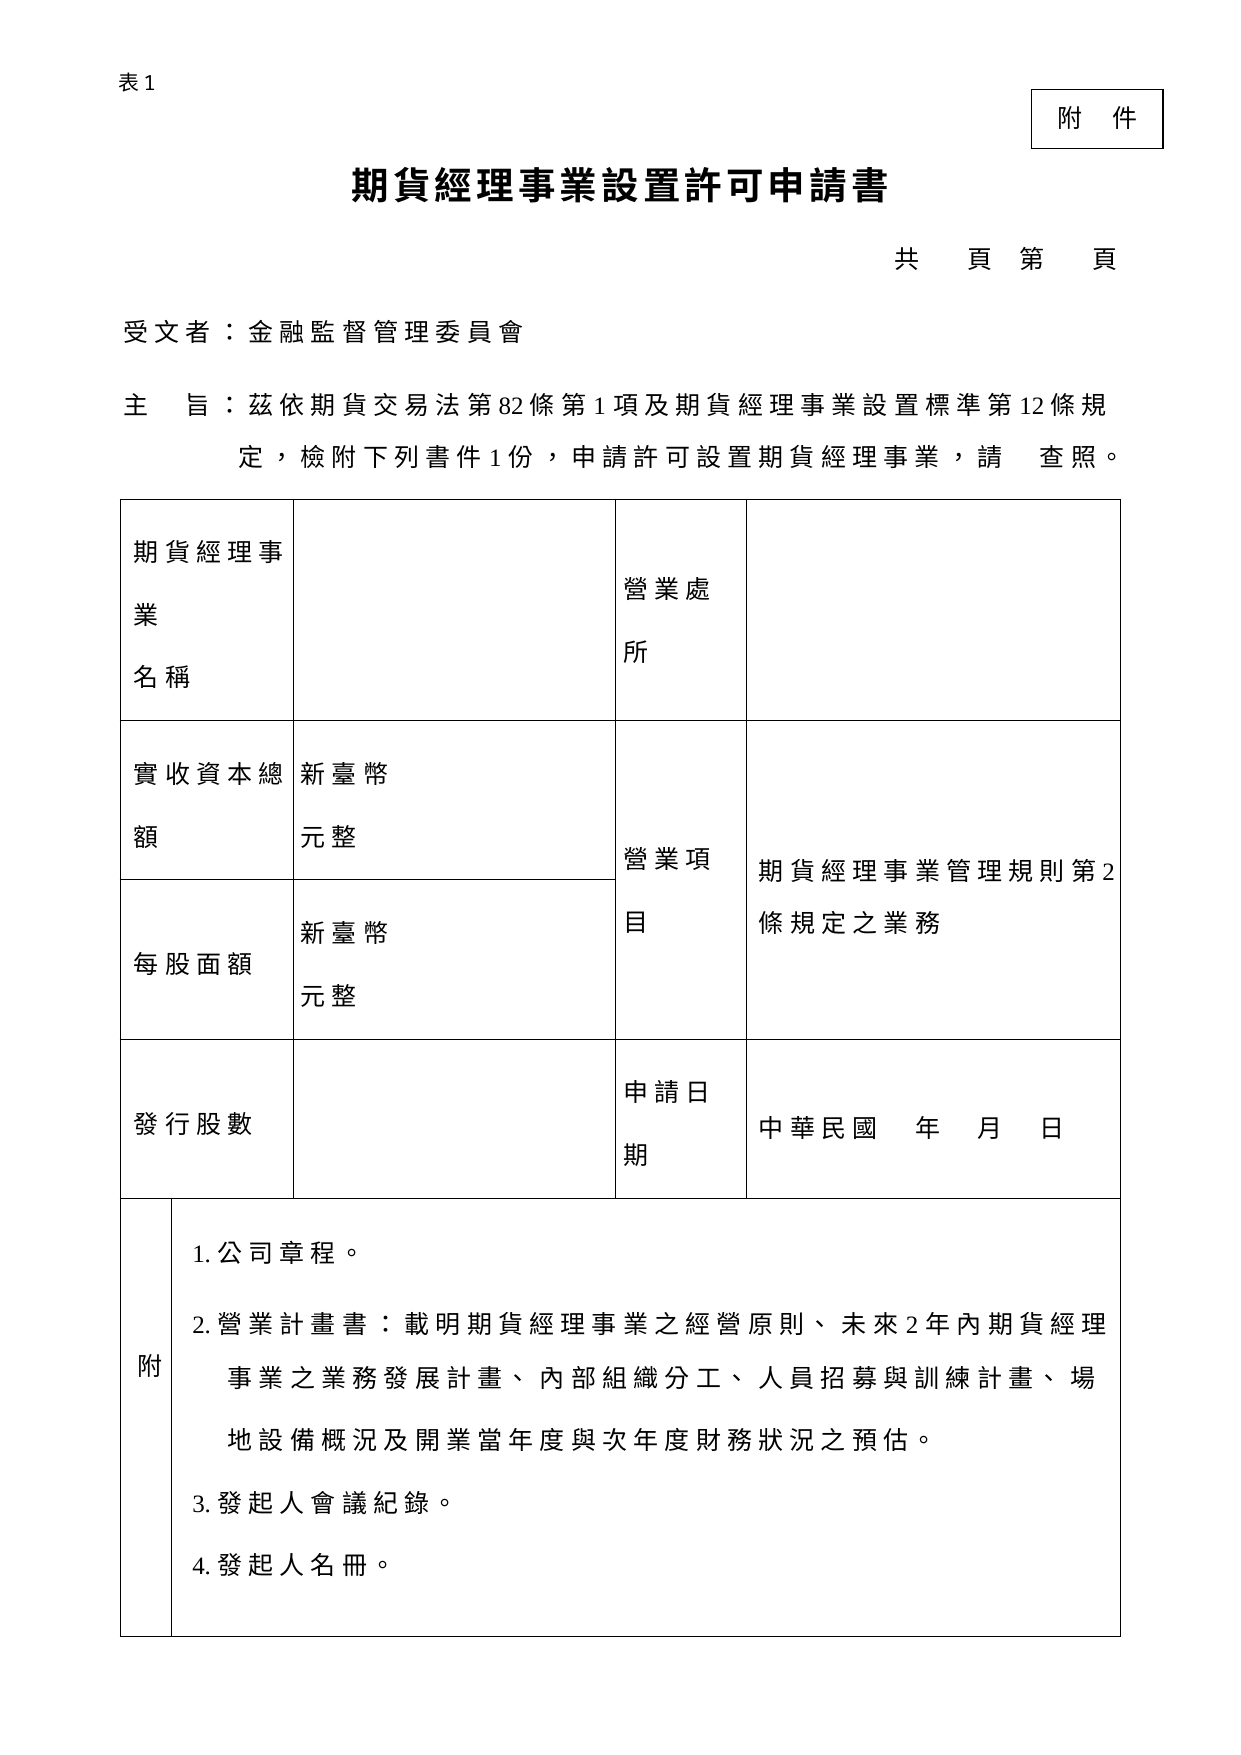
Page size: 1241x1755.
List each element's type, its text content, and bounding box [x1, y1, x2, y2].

subtitle 共 頁 第 頁 [120, 215, 1120, 278]
table_cell 實收資本總額 [121, 721, 293, 879]
text 附 件 [1047, 97, 1147, 135]
table_cell 新臺幣 元整 [294, 880, 615, 1038]
subtitle 期貨經理事業設置許可申請書 [120, 142, 1120, 204]
table_cell 新臺幣 元整 [294, 721, 615, 879]
table_cell 申請日期 [616, 1040, 746, 1198]
table_cell 附 [121, 1199, 171, 1636]
table_cell 發行股數 [121, 1040, 293, 1198]
table_cell 營業項目 [616, 721, 746, 1038]
table_header [747, 500, 1120, 720]
table_cell 每股面額 [121, 880, 293, 1038]
table_header 期貨經理事業 名稱 [121, 500, 293, 720]
subtitle [1032, 90, 1162, 148]
table_header 營業處所 [616, 500, 746, 720]
table_cell [294, 1040, 615, 1198]
table_cell 1.公司章程。 2.營業計畫書：載明期貨經理事業之經營原則、未來2年內期貨經理事業之業務發展計畫、內部組織分工、人員招募與訓練計畫、場地設備概況及開業當年度與次年度財務狀況之預估。 3.發起人會議紀錄。 4.發起人名冊。 [172, 1199, 1120, 1636]
table_header [294, 500, 615, 720]
subtitle 受文者：金融監督管理委員會 [120, 289, 1120, 351]
table_cell 期貨經理事業管理規則第2條規定之業務 [747, 721, 1120, 1038]
text 主 旨：茲依期貨交易法第82條第1項及期貨經理事業設置標準第12條規定，檢附下列書件1份，申請許可設置期貨經理事業，請 查照。 [120, 351, 1120, 476]
table_cell 中華民國 年 月 日 [747, 1040, 1120, 1198]
